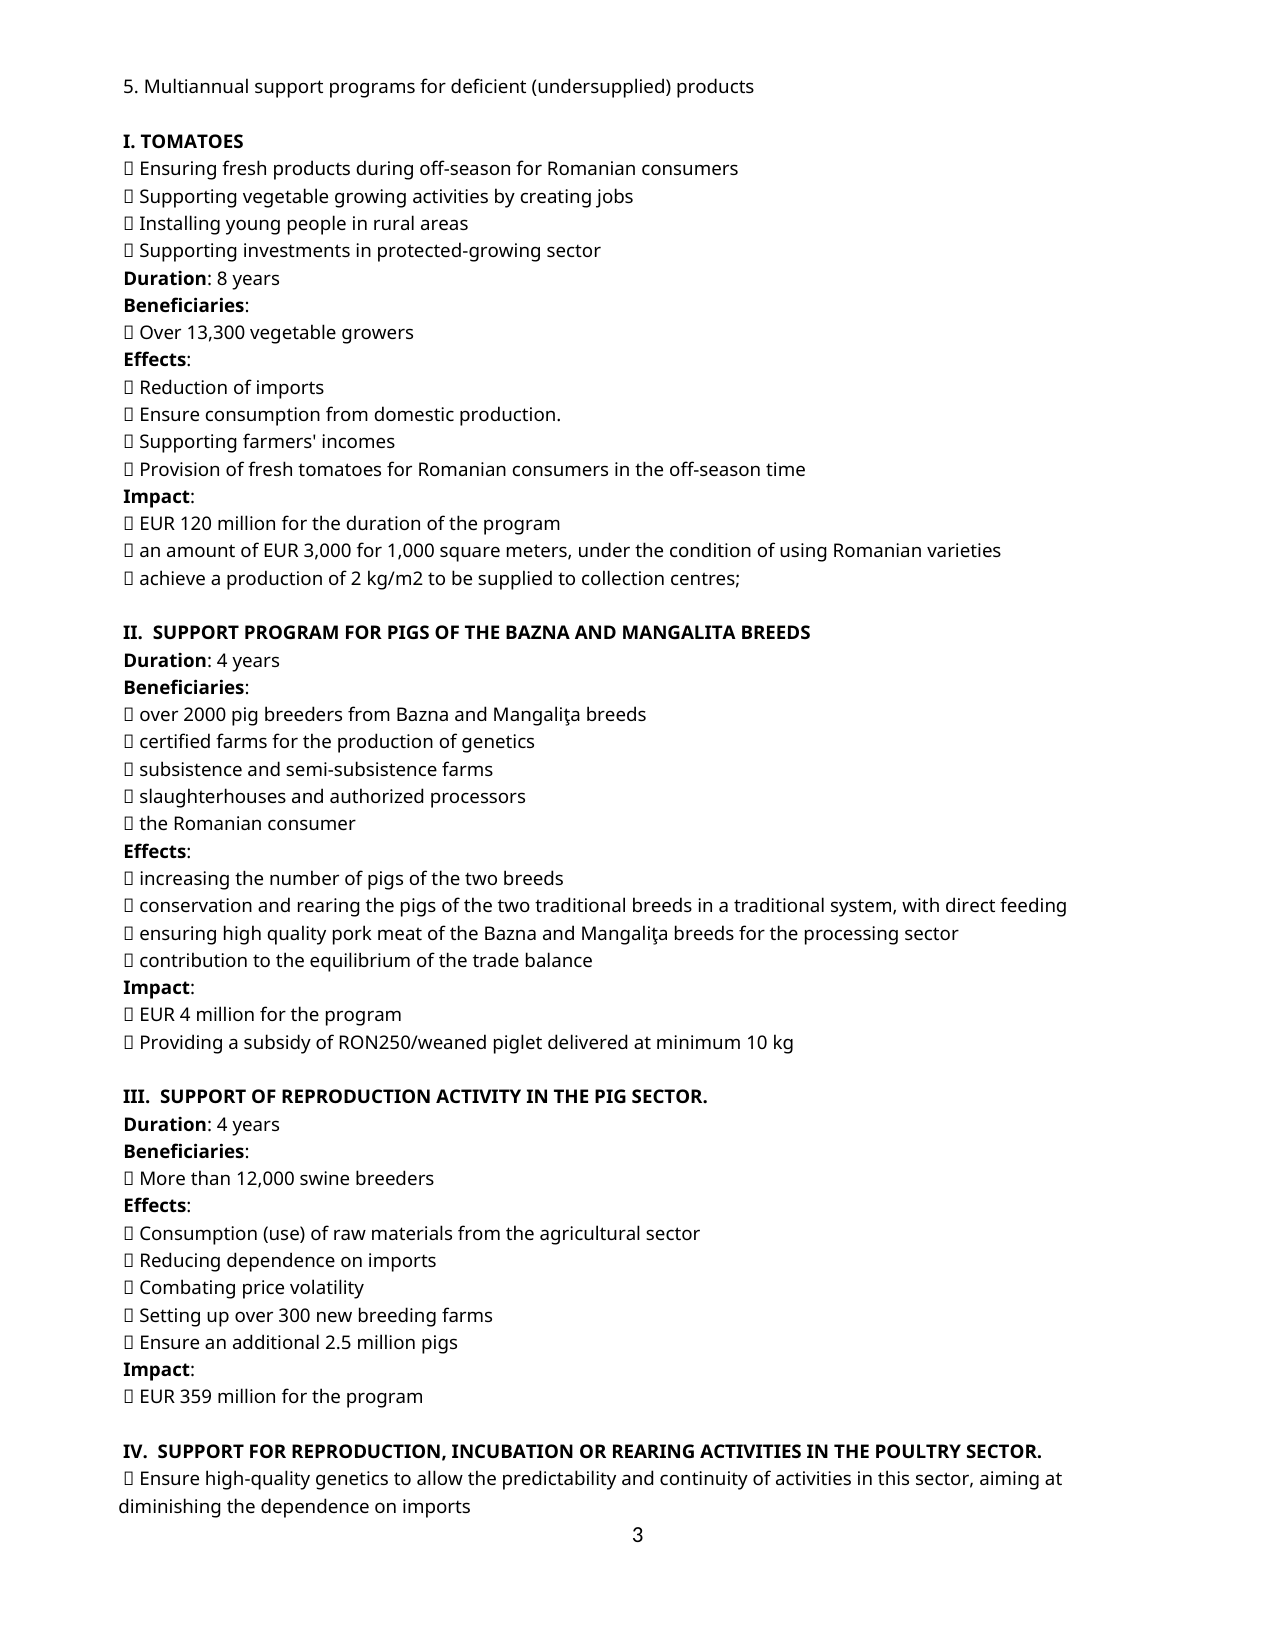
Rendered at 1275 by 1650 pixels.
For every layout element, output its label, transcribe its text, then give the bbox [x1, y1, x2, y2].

text  Ensure high-quality genetics to allow the predictability and continuity of activities in this sector, aiming at diminishing the dependence on imports [118, 1466, 1157, 1518]
text  Ensure consumption from domestic production. [118, 401, 1157, 427]
text  Supporting farmers' incomes [118, 429, 1157, 454]
text  an amount of EUR 3,000 for 1,000 square meters, under the condition of using Romanian varieties [118, 538, 1157, 563]
text II. SUPPORT PROGRAM FOR PIGS OF THE BAZNA AND MANGALITA BREEDS [118, 620, 1157, 645]
text  Setting up over 300 new breeding farms [118, 1302, 1157, 1327]
text  the Romanian consumer [118, 811, 1157, 836]
text  over 2000 pig breeders from Bazna and Mangaliţa breeds [118, 702, 1157, 727]
text Impact: [118, 1357, 1157, 1382]
text  EUR 4 million for the program [118, 1002, 1157, 1027]
text IV. SUPPORT FOR REPRODUCTION, INCUBATION OR REARING ACTIVITIES IN THE POULTRY SECTOR. [118, 1438, 1157, 1464]
text  Provision of fresh tomatoes for Romanian consumers in the off-season time [118, 456, 1157, 481]
text III. SUPPORT OF REPRODUCTION ACTIVITY IN THE PIG SECTOR. [118, 1084, 1157, 1109]
text  Reducing dependence on imports [118, 1247, 1157, 1273]
text  Combating price volatility [118, 1275, 1157, 1300]
text  Reduction of imports [118, 374, 1157, 399]
text Effects: [118, 1193, 1157, 1218]
text  Ensuring fresh products during off-season for Romanian consumers [118, 156, 1157, 181]
text  ensuring high quality pork meat of the Bazna and Mangaliţa breeds for the processing sector [118, 920, 1157, 945]
text  increasing the number of pigs of the two breeds [118, 865, 1157, 891]
text 5. Multiannual support programs for deficient (undersupplied) products [118, 74, 1157, 99]
text  certified farms for the production of genetics [118, 729, 1157, 754]
text  subsistence and semi-subsistence farms [118, 756, 1157, 782]
text Effects: [118, 347, 1157, 372]
text Duration: 4 years [118, 1111, 1157, 1136]
text Duration: 4 years [118, 647, 1157, 672]
text  Ensure an additional 2.5 million pigs [118, 1329, 1157, 1355]
text Duration: 8 years [118, 265, 1157, 290]
text  conservation and rearing the pigs of the two traditional breeds in a traditional system, with direct feeding [118, 893, 1157, 918]
text I. TOMATOES [118, 128, 1157, 154]
text  Installing young people in rural areas [118, 210, 1157, 236]
text  Consumption (use) of raw materials from the agricultural sector [118, 1220, 1157, 1246]
text  Supporting investments in protected-growing sector [118, 238, 1157, 263]
text  Supporting vegetable growing activities by creating jobs [118, 183, 1157, 208]
text  EUR 120 million for the duration of the program [118, 511, 1157, 536]
text  achieve a production of 2 kg/m2 to be supplied to collection centres; [118, 565, 1157, 591]
text  EUR 359 million for the program [118, 1384, 1157, 1409]
text Beneficiaries: [118, 674, 1157, 700]
text Impact: [118, 974, 1157, 1000]
text  slaughterhouses and authorized processors [118, 783, 1157, 809]
text Beneficiaries: [118, 1138, 1157, 1164]
text Beneficiaries: [118, 292, 1157, 318]
text  contribution to the equilibrium of the trade balance [118, 947, 1157, 973]
text  Providing a subsidy of RON250/weaned piglet delivered at minimum 10 kg [118, 1029, 1157, 1054]
text Impact: [118, 483, 1157, 509]
text Effects: [118, 838, 1157, 863]
text  Over 13,300 vegetable growers [118, 319, 1157, 345]
text  More than 12,000 swine breeders [118, 1166, 1157, 1191]
